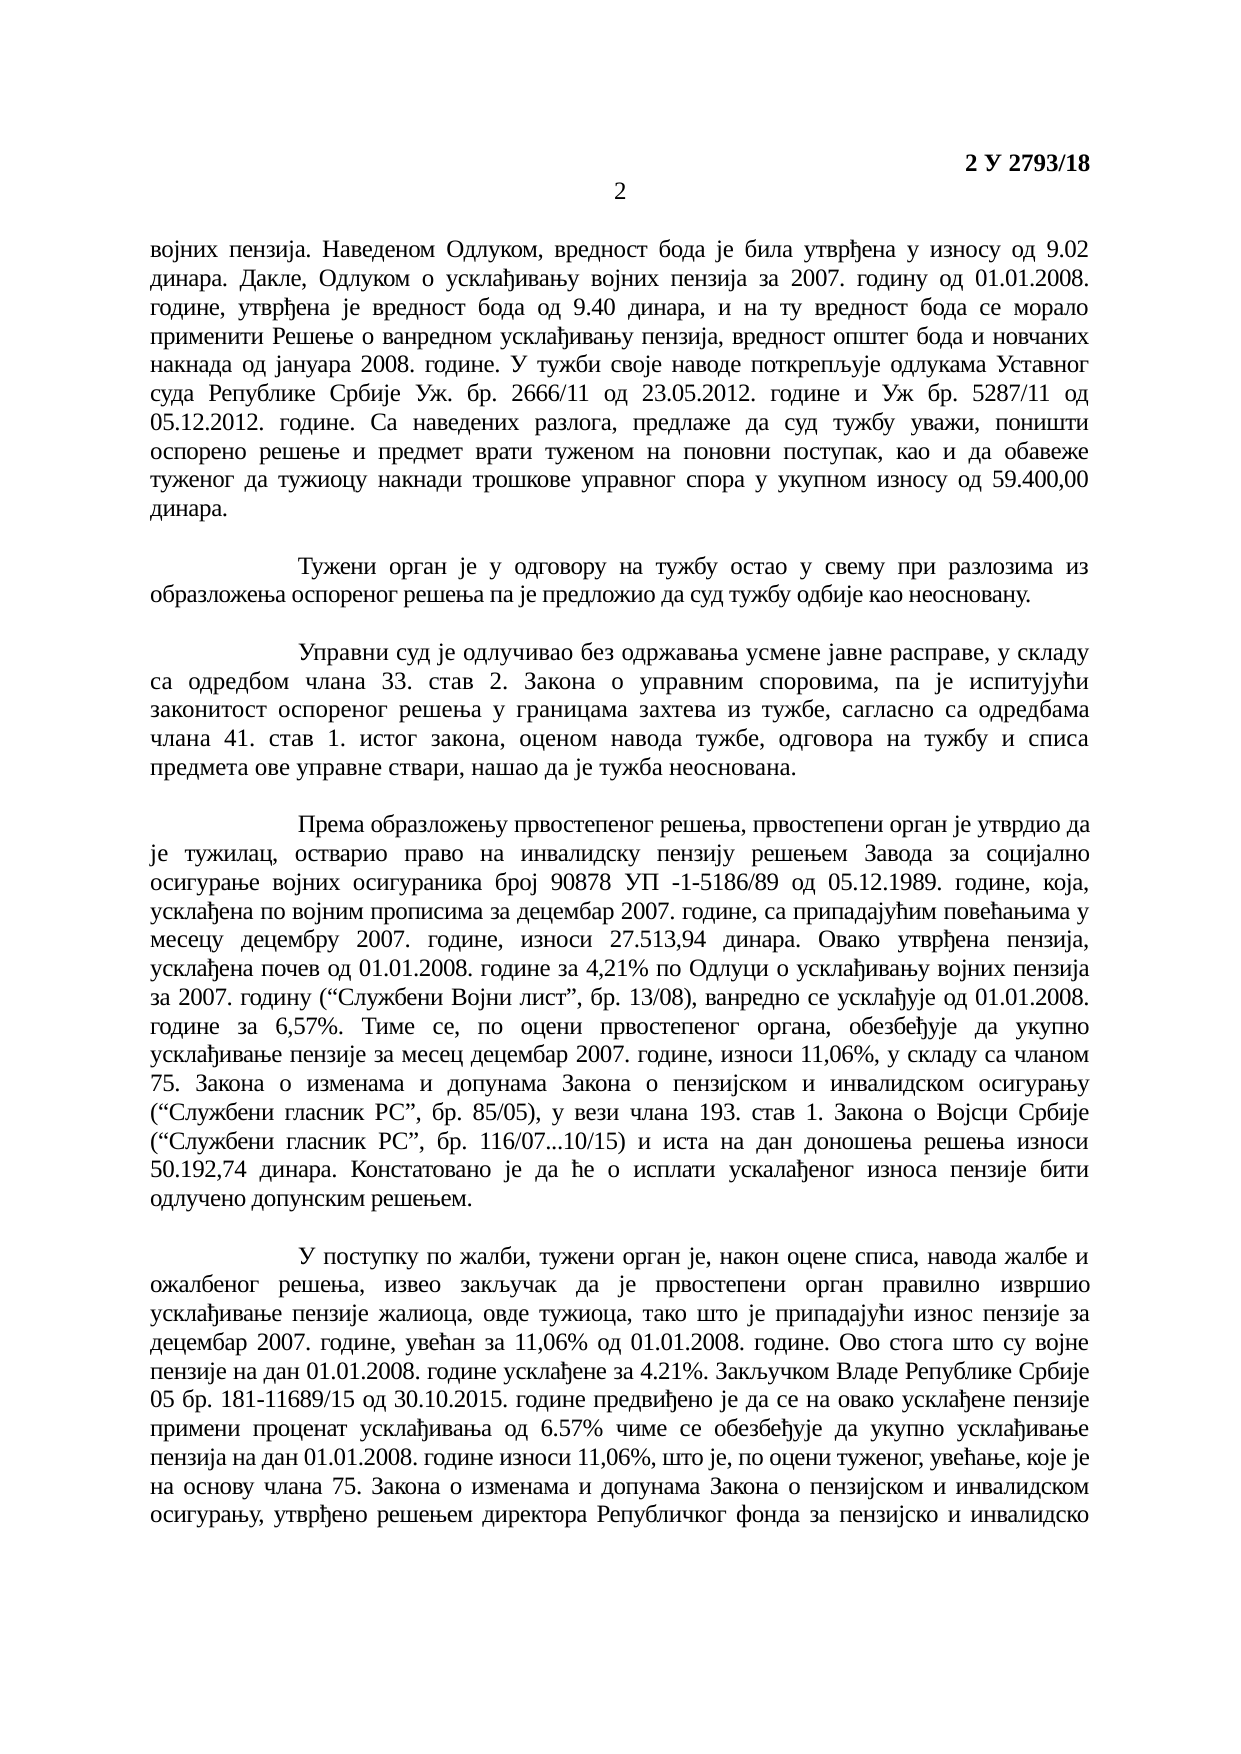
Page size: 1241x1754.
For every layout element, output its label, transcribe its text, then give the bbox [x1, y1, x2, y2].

text Према образложењу првостепеног решења, првостепени орган је утврдио да је тужилац, остварио право на инвалидску пензију решењем Завода за социјално осигурање војних осигураника број 90878 УП -1-5186/89 од 05.12.1989. године, која, усклађена по војним прописима за децембар 2007. године, са припадајућим повећањима у месецу децембру 2007. године, износи 27.513,94 динара. Овако утврђена пензија, усклађена почев од 01.01.2008. године за 4,21% по Одлуци о усклађивању војних пензија за 2007. годину (“Службени Војни лист”, бр. 13/08), ванредно се усклађује од 01.01.2008. године за 6,57%. Тиме се, по оцени првостепеног органа, обезбеђује да укупно усклађивање пензије за месец децембар 2007. године, износи 11,06%, у складу са чланом 75. Закона о изменама и допунама Закона о пензијском и инвалидском осигурању (“Службени гласник РС”, бр. 85/05), у вези члана 193. став 1. Закона о Војсци Србије (“Службени гласник РС”, бр. 116/07...10/15) и иста на дан доношења решења износи 50.192,74 динара. Констатовано је да ће о исплати ускалађеног износа пензије бити одлучено допунским решењем. [150, 809, 1090, 1212]
text војних пензија. Наведеном Одлуком, вредност бода је била утврђена у износу од 9.02 динара. Дакле, Одлуком о усклађивању војних пензија за 2007. годину од 01.01.2008. године, утврђена је вредност бода од 9.40 динара, и на ту вредност бода се морало применити Решење о ванредном усклађивању пензија, вредност општег бода и новчаних накнада од јануара 2008. године. У тужби своје наводе поткрепљује одлукама Уставног суда Републике Србије Уж. бр. 2666/11 од 23.05.2012. године и Уж бр. 5287/11 од 05.12.2012. године. Са наведених разлога, предлаже да суд тужбу уважи, поништи оспорено решење и предмет врати туженом на поновни поступак, као и да обавеже туженог да тужиоцу накнади трошкове управног спора у укупном износу од 59.400,00 динара. [150, 234, 1090, 522]
text Управни суд је одлучивао без одржавања усмене јавне расправе, у складу са одредбом члана 33. став 2. Закона о управним споровима, па је испитујући законитост оспореног решења у границама захтева из тужбе, сагласно са одредбама члана 41. став 1. истог закона, оценом навода тужбе, одговора на тужбу и списа предмета ове управне ствари, нашао да је тужба неоснована. [150, 637, 1090, 781]
text У поступку по жалби, тужени орган је, након оцене списа, навода жалбе и ожалбеног решења, извео закључак да је првостепени орган правилно извршио усклађивање пензије жалиоца, овде тужиоца, тако што је припадајући износ пензије за децембар 2007. године, увећан за 11,06% од 01.01.2008. године. Ово стога што су војне пензије на дан 01.01.2008. године усклађене за 4.21%. Закључком Владе Републике Србије 05 бр. 181-11689/15 од 30.10.2015. године предвиђено је да се на овако усклађене пензије примени проценат усклађивања од 6.57% чиме се обезбеђује да укупно усклађивање пензија на дан 01.01.2008. године износи 11,06%, што је, по оцени туженог, увећање, које је на основу члана 75. Закона о изменама и допунама Закона о пензијском и инвалидском осигурању, утврђено решењем директора Републичког фонда за пензијско и инвалидско [150, 1241, 1090, 1528]
text Тужени орган је у одговору на тужбу остао у свему при разлозима из образложења оспореног решења па је предложио да суд тужбу одбије као неосновану. [150, 551, 1090, 608]
